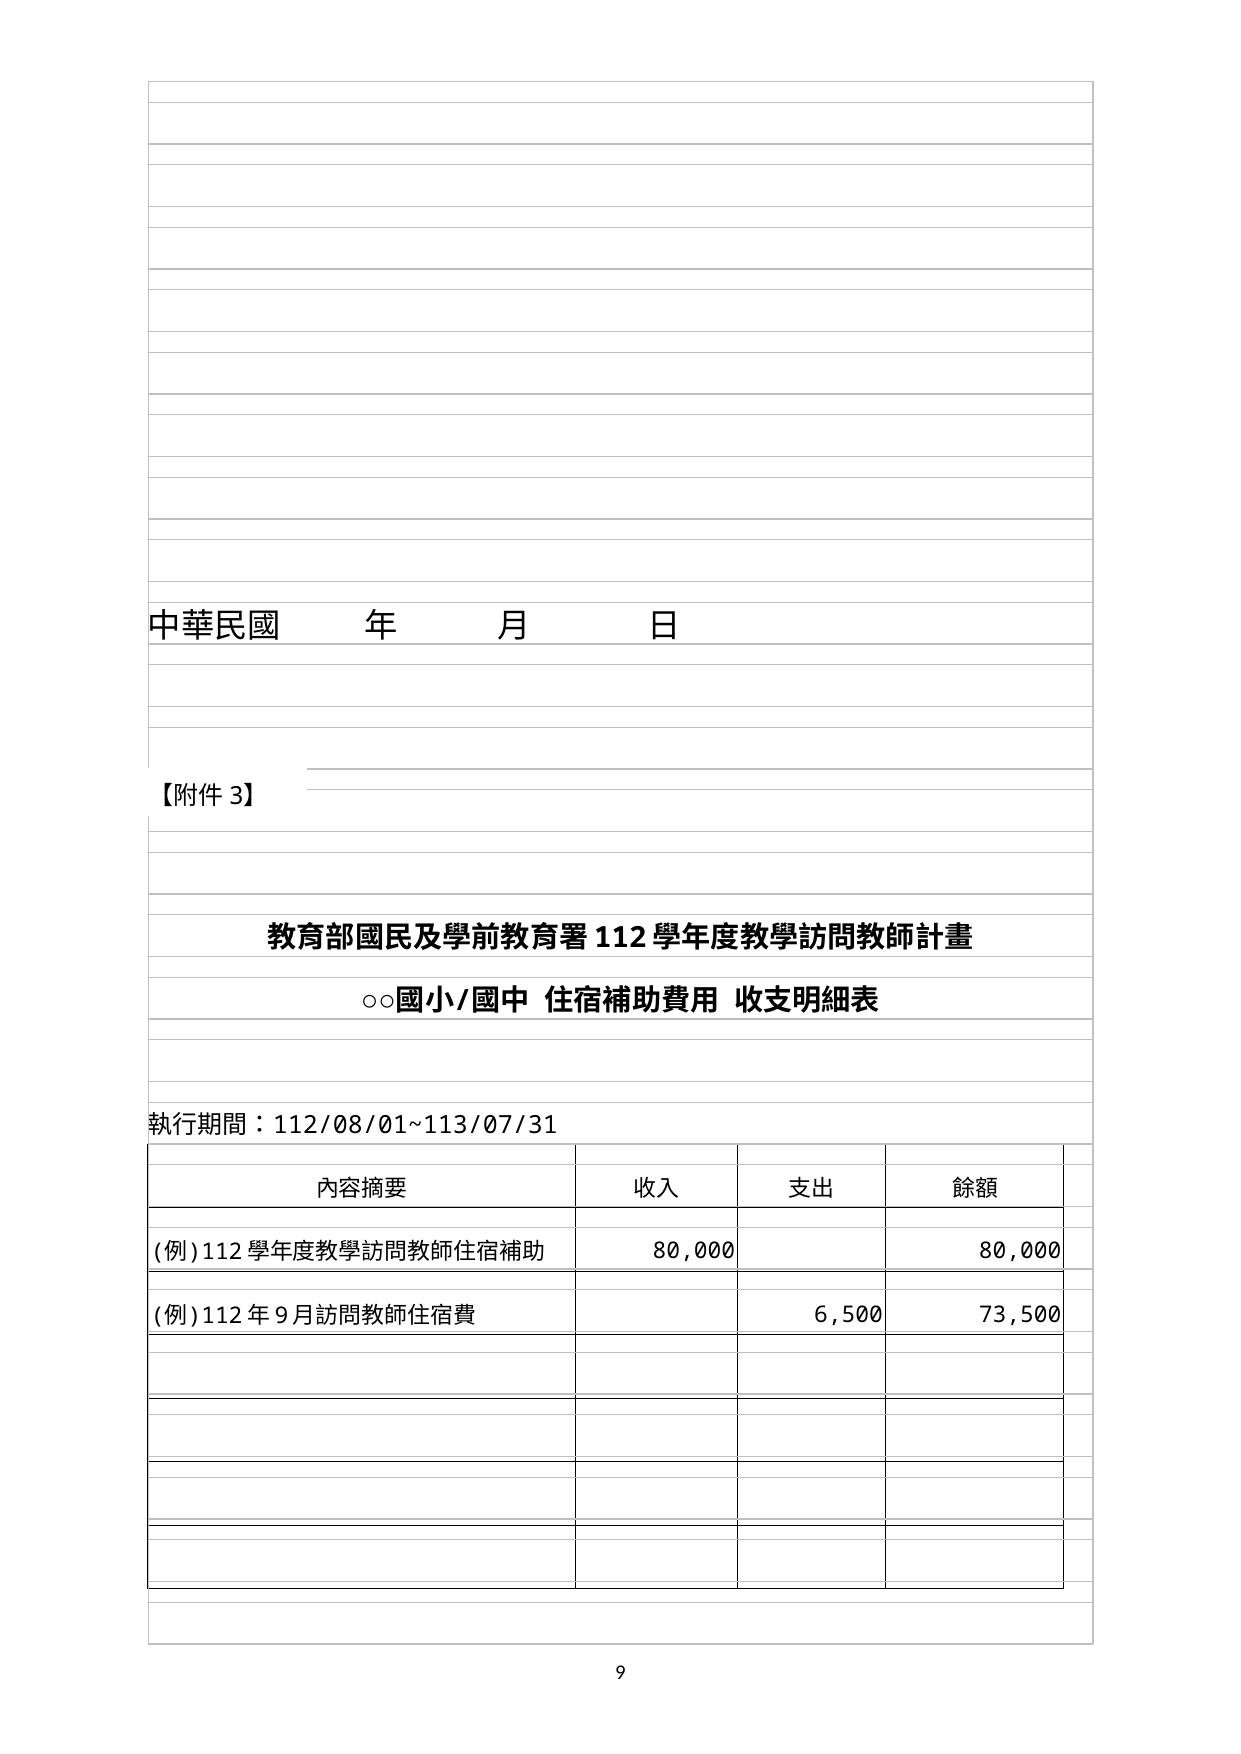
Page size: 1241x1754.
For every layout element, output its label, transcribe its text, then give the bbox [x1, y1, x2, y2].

table_cell 80,000 [886, 1228, 1063, 1268]
table_cell [149, 1399, 575, 1414]
table_cell [576, 1208, 737, 1227]
table_header 收入 [576, 1165, 737, 1206]
table_cell [149, 1415, 575, 1456]
table_cell [576, 1399, 737, 1414]
table_cell [738, 1353, 885, 1393]
table_cell [576, 1290, 737, 1331]
table_header 餘額 [886, 1165, 1063, 1206]
table_cell [738, 1399, 885, 1414]
text [149, 957, 1092, 977]
table_cell [738, 1478, 885, 1518]
table_cell [886, 1208, 1063, 1227]
table_cell [886, 1457, 1063, 1461]
table_cell [886, 1415, 1063, 1456]
table_cell [738, 1540, 885, 1581]
table_cell [738, 1415, 885, 1456]
table_cell (例)112學年度教學訪問教師住宿補助 [149, 1228, 575, 1268]
table_cell 80,000 [576, 1228, 737, 1268]
table_cell [886, 1335, 1063, 1352]
text [149, 582, 1092, 602]
table_cell [886, 1353, 1063, 1393]
table_cell [576, 1478, 737, 1518]
text 教育部國民及學前教育署112學年度教學訪問教師計畫 [149, 915, 1092, 956]
table_cell [576, 1335, 737, 1352]
table_cell [886, 1526, 1063, 1539]
table_cell [576, 1462, 737, 1477]
table_cell [886, 1478, 1063, 1518]
table_cell [576, 1272, 737, 1289]
table_cell [149, 1462, 575, 1477]
table_header [149, 1145, 575, 1164]
table_header [738, 1145, 885, 1164]
table_cell [149, 1478, 575, 1518]
table_cell [886, 1272, 1063, 1289]
table_cell [149, 1526, 575, 1539]
table_cell [886, 1462, 1063, 1477]
table_cell [738, 1457, 885, 1461]
table_header [886, 1145, 1063, 1164]
table_cell 6,500 [738, 1290, 885, 1331]
table_cell [576, 1457, 737, 1461]
table_cell [886, 1582, 1063, 1588]
table_cell [886, 1520, 1063, 1525]
table_cell (例)112年9月訪問教師住宿費 [149, 1290, 575, 1331]
table_header 支出 [738, 1165, 885, 1206]
table_cell [149, 1335, 575, 1352]
table_cell [576, 1520, 737, 1525]
text [149, 1082, 1092, 1102]
table_cell [738, 1582, 885, 1588]
table_cell [738, 1208, 885, 1227]
table_cell [738, 1335, 885, 1352]
table_cell [738, 1520, 885, 1525]
table_cell [149, 1540, 575, 1581]
table_cell [149, 1353, 575, 1393]
table_cell [576, 1415, 737, 1456]
table_cell 73,500 [886, 1290, 1063, 1331]
table_cell [886, 1399, 1063, 1414]
text [149, 895, 1092, 914]
table_header 內容摘要 [149, 1165, 575, 1206]
table_cell [576, 1540, 737, 1581]
table_cell [576, 1582, 737, 1588]
table_header [576, 1145, 737, 1164]
table_cell [149, 1520, 575, 1525]
table_cell [738, 1462, 885, 1477]
table_cell [149, 1582, 575, 1588]
text 中華民國 年 月 日 [149, 603, 1092, 643]
table_cell [576, 1353, 737, 1393]
table_cell [738, 1272, 885, 1289]
table_cell [738, 1526, 885, 1539]
table_cell [149, 1208, 575, 1227]
table_cell [149, 1272, 575, 1289]
table_cell [576, 1526, 737, 1539]
text ○○國小/國中 住宿補助費用 收支明細表 [149, 978, 1092, 1018]
table_cell [738, 1228, 885, 1268]
table_cell [149, 1457, 575, 1461]
table_cell [886, 1540, 1063, 1581]
text 【附件3】 [149, 775, 292, 809]
text 執行期間：112/08/01~113/07/31 [149, 1103, 1092, 1143]
